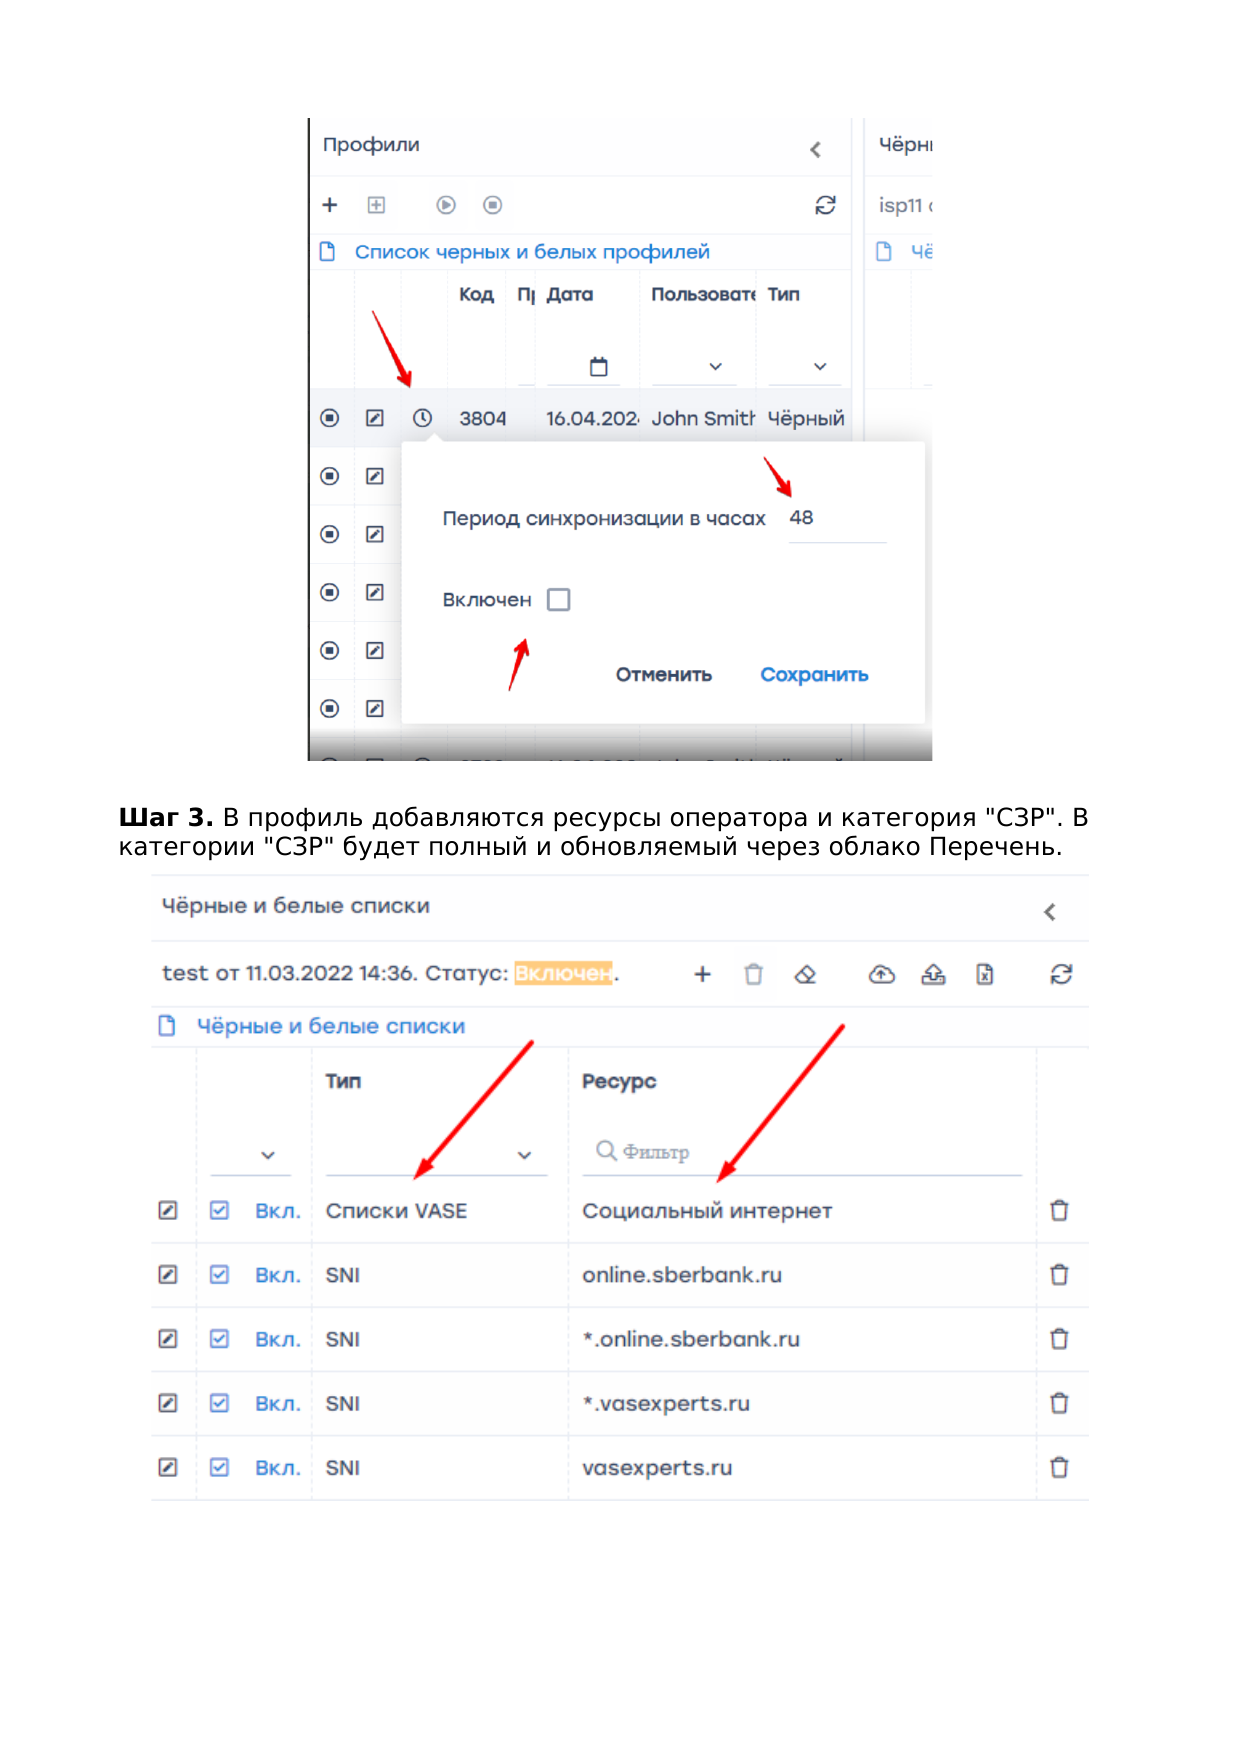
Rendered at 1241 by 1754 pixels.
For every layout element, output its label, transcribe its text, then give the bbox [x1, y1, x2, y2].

text Шаг 3. В профиль добавляются ресурсы оператора и категория "СЗР". В категории "СЗР" будет полный и обновляемый через облако Перечень. [118, 803, 1122, 861]
picture [151, 873, 1089, 1501]
picture [307, 118, 933, 761]
